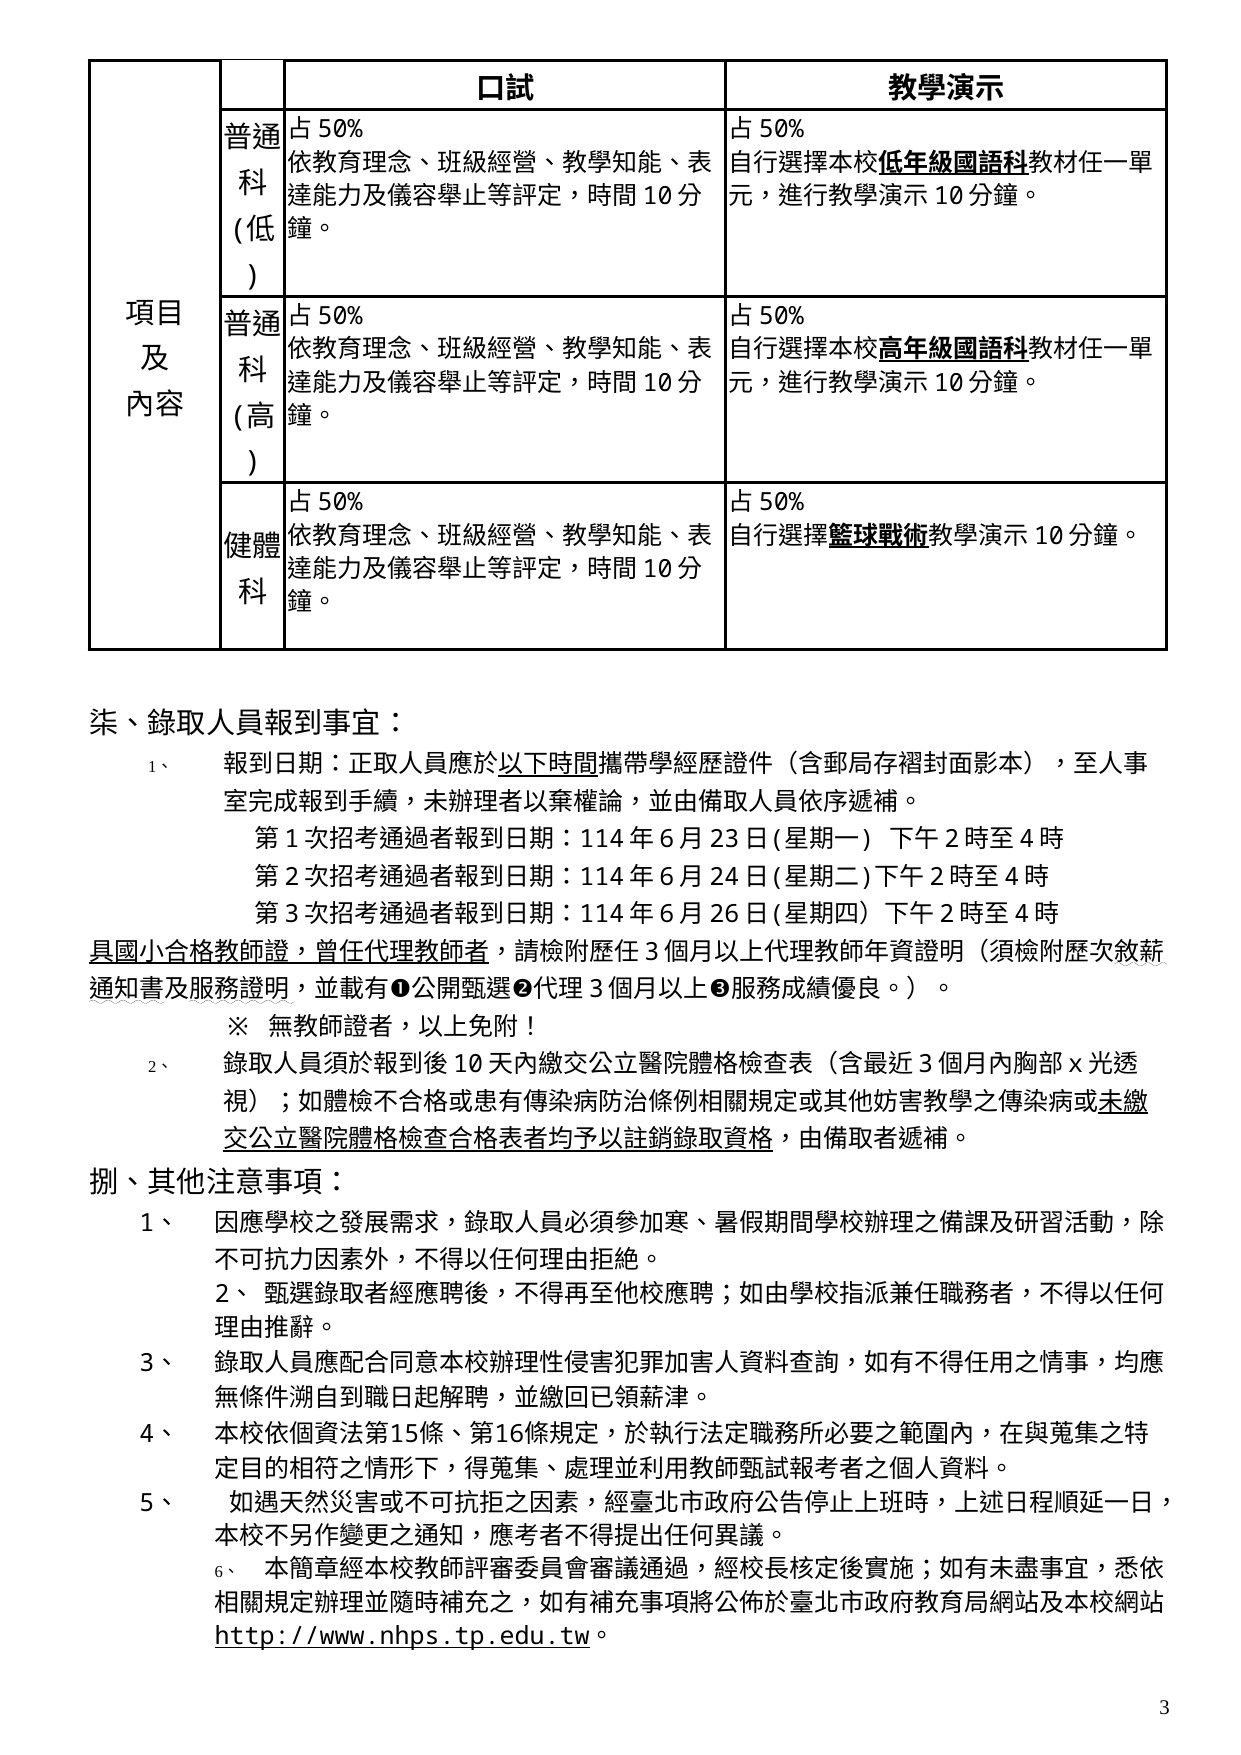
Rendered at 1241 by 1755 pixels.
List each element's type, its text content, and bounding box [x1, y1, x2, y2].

table_cell 教學演示 [727, 62, 1165, 108]
table_cell 普通科(低) [222, 111, 283, 294]
list 本校依個資法第15條、第16條規定，於執行法定職務所必要之範圍內，在與蒐集之特定目的相符之情形下，得蒐集、處理並利用教師甄試報考者之個人資料。 [139, 1414, 1169, 1484]
text 第2次招考通過者報到日期：114年6月24日(星期二)下午2時至4時 [89, 855, 1169, 893]
text ※ 無教師證者，以上免附！ [223, 1005, 1169, 1043]
list 錄取人員須於報到後10天內繳交公立醫院體格檢查表（含最近3個月內胸部ｘ光透視）；如體檢不合格或患有傳染病防治條例相關規定或其他妨害教學之傳染病或未繳交公立醫院體格檢查合格表者均予以註銷錄取資格，由備取者遞補。 [148, 1043, 1169, 1155]
table_cell 普通科(高) [222, 298, 283, 481]
text 第1次招考通過者報到日期：114年6月23日(星期一) 下午2時至4時 [89, 818, 1169, 855]
table_cell [222, 60, 283, 108]
table_cell 占50% 自行選擇本校低年級國語科教材任一單元，進行教學演示10分鐘。 [727, 111, 1165, 294]
list 錄取人員應配合同意本校辦理性侵害犯罪加害人資料查詢，如有不得任用之情事，均應無條件溯自到職日起解聘，並繳回已領薪津。 [139, 1343, 1169, 1414]
table_cell 占50% 依教育理念、班級經營、教學知能、表達能力及儀容舉止等評定，時間10分鐘。 [286, 111, 724, 294]
table_cell 占50% 依教育理念、班級經營、教學知能、表達能力及儀容舉止等評定，時間10分鐘。 [286, 484, 724, 648]
table_cell 占50% 依教育理念、班級經營、教學知能、表達能力及儀容舉止等評定，時間10分鐘。 [286, 298, 724, 481]
table_cell 占50% 自行選擇本校高年級國語科教材任一單元，進行教學演示10分鐘。 [727, 298, 1165, 481]
table_cell 占50% 自行選擇籃球戰術教學演示10分鐘。 [727, 484, 1165, 648]
list 本簡章經本校教師評審委員會審議通過，經校長核定後實施；如有未盡事宜，悉依相關規定辦理並隨時補充之，如有補充事項將公佈於臺北市政府教育局網站及本校網站http://www.nhps.tp.edu.tw。 [214, 1551, 1169, 1651]
text 第3次招考通過者報到日期：114年6月26日(星期四）下午2時至4時 [89, 893, 1169, 930]
list 甄選錄取者經應聘後，不得再至他校應聘；如由學校指派兼任職務者，不得以任何理由推辭。 [214, 1276, 1169, 1343]
table_cell 口試 [286, 62, 724, 108]
list 報到日期：正取人員應於以下時間攜帶學經歷證件（含郵局存褶封面影本），至人事室完成報到手續，未辦理者以棄權論，並由備取人員依序遞補。 [148, 743, 1169, 818]
text 具國小合格教師證，曾任代理教師者，請檢附歷任3個月以上代理教師年資證明（須檢附歷次敘薪通知書及服務證明，並載有公開甄選代理3個月以上服務成績優良。）。 [89, 930, 1169, 1005]
text 捌、其他注意事項： [89, 1155, 1169, 1201]
table_cell 健體科 [222, 484, 283, 648]
list 因應學校之發展需求，錄取人員必須參加寒、暑假期間學校辦理之備課及研習活動，除不可抗力因素外，不得以任何理由拒絶。 [139, 1201, 1169, 1276]
list 如遇天然災害或不可抗拒之因素，經臺北市政府公告停止上班時，上述日程順延一日，本校不另作變更之通知，應考者不得提出任何異議。 [139, 1484, 1169, 1551]
table_cell 項目 及 內容 [91, 62, 219, 648]
text 柒、錄取人員報到事宜： [89, 697, 1169, 743]
